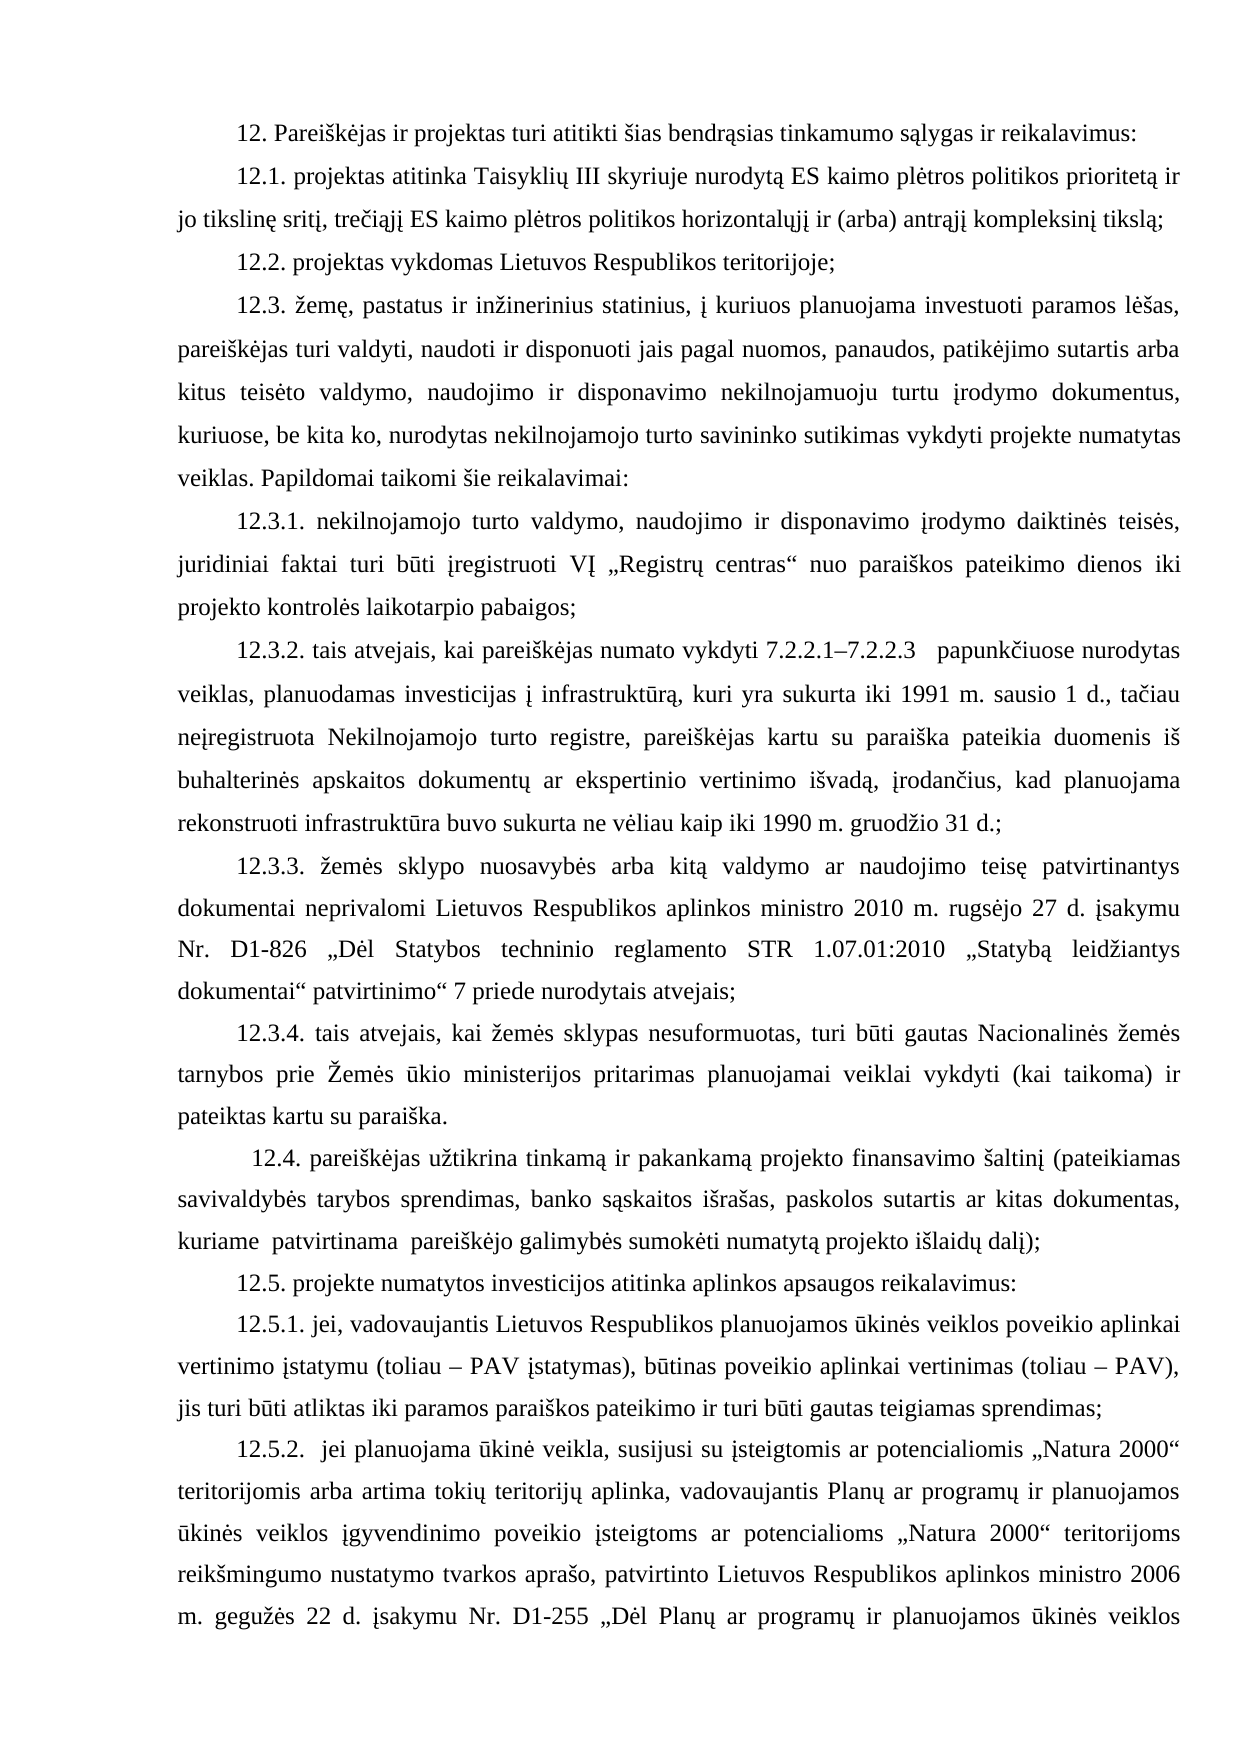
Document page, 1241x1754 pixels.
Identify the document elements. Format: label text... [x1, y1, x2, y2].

text 12.2. projektas vykdomas Lietuvos Respublikos teritorijoje; [177, 247, 1181, 276]
text 12. Pareiškėjas ir projektas turi atitikti šias bendrąsias tinkamumo sąlygas ir reikalavimus: [177, 118, 1181, 147]
text 12.5.2. jei planuojama ūkinė veikla, susijusi su įsteigtomis ar potencialiomis „Natura 2000“ teritorijomis arba artima tokių teritorijų aplinka, vadovaujantis Planų ar programų ir planuojamos ūkinės veiklos įgyvendinimo poveikio įsteigtoms ar potencialioms „Natura 2000“ teritorijoms reikšmingumo nustatymo tvarkos aprašo, patvirtinto Lietuvos Respublikos aplinkos ministro 2006 m. gegužės 22 d. įsakymu Nr. D1-255 „Dėl Planų ar programų ir planuojamos ūkinės veiklos [177, 1434, 1181, 1630]
text 12.3.3. žemės sklypo nuosavybės arba kitą valdymo ar naudojimo teisę patvirtinantys dokumentai neprivalomi Lietuvos Respublikos aplinkos ministro 2010 m. rugsėjo 27 d. įsakymu Nr. D1-826 „Dėl Statybos techninio reglamento STR 1.07.01:2010 „Statybą leidžiantys dokumentai“ patvirtinimo“ 7 priede nurodytais atvejais; [177, 851, 1181, 1005]
text 12.5. projekte numatytos investicijos atitinka aplinkos apsaugos reikalavimus: [177, 1268, 1181, 1297]
text 12.5.1. jei, vadovaujantis Lietuvos Respublikos planuojamos ūkinės veiklos poveikio aplinkai vertinimo įstatymu (toliau – PAV įstatymas), būtinas poveikio aplinkai vertinimas (toliau – PAV), jis turi būti atliktas iki paramos paraiškos pateikimo ir turi būti gautas teigiamas sprendimas; [177, 1309, 1181, 1422]
text 12.4. pareiškėjas užtikrina tinkamą ir pakankamą projekto finansavimo šaltinį (pateikiamas savivaldybės tarybos sprendimas, banko sąskaitos išrašas, paskolos sutartis ar kitas dokumentas, kuriame patvirtinama pareiškėjo galimybės sumokėti numatytą projekto išlaidų dalį); [177, 1143, 1181, 1255]
text 12.3.4. tais atvejais, kai žemės sklypas nesuformuotas, turi būti gautas Nacionalinės žemės tarnybos prie Žemės ūkio ministerijos pritarimas planuojamai veiklai vykdyti (kai taikoma) ir pateiktas kartu su paraiška. [177, 1018, 1181, 1130]
text 12.3.1. nekilnojamojo turto valdymo, naudojimo ir disponavimo įrodymo daiktinės teisės, juridiniai faktai turi būti įregistruoti VĮ „Registrų centras“ nuo paraiškos pateikimo dienos iki projekto kontrolės laikotarpio pabaigos; [177, 506, 1181, 621]
text 12.3. žemę, pastatus ir inžinerinius statinius, į kuriuos planuojama investuoti paramos lėšas, pareiškėjas turi valdyti, naudoti ir disponuoti jais pagal nuomos, panaudos, patikėjimo sutartis arba kitus teisėto valdymo, naudojimo ir disponavimo nekilnojamuoju turtu įrodymo dokumentus, kuriuose, be kita ko, nurodytas nekilnojamojo turto savininko sutikimas vykdyti projekte numatytas veiklas. Papildomai taikomi šie reikalavimai: [177, 291, 1181, 492]
text 12.1. projektas atitinka Taisyklių III skyriuje nurodytą ES kaimo plėtros politikos prioritetą ir jo tikslinę sritį, trečiąjį ES kaimo plėtros politikos horizontalųjį ir (arba) antrąjį kompleksinį tikslą; [177, 161, 1181, 233]
text 12.3.2. tais atvejais, kai pareiškėjas numato vykdyti 7.2.2.1–7.2.2.3 papunkčiuose nurodytas veiklas, planuodamas investicijas į infrastruktūrą, kuri yra sukurta iki 1991 m. sausio 1 d., tačiau neįregistruota Nekilnojamojo turto registre, pareiškėjas kartu su paraiška pateikia duomenis iš buhalterinės apskaitos dokumentų ar ekspertinio vertinimo išvadą, įrodančius, kad planuojama rekonstruoti infrastruktūra buvo sukurta ne vėliau kaip iki 1990 m. gruodžio 31 d.; [177, 636, 1181, 837]
